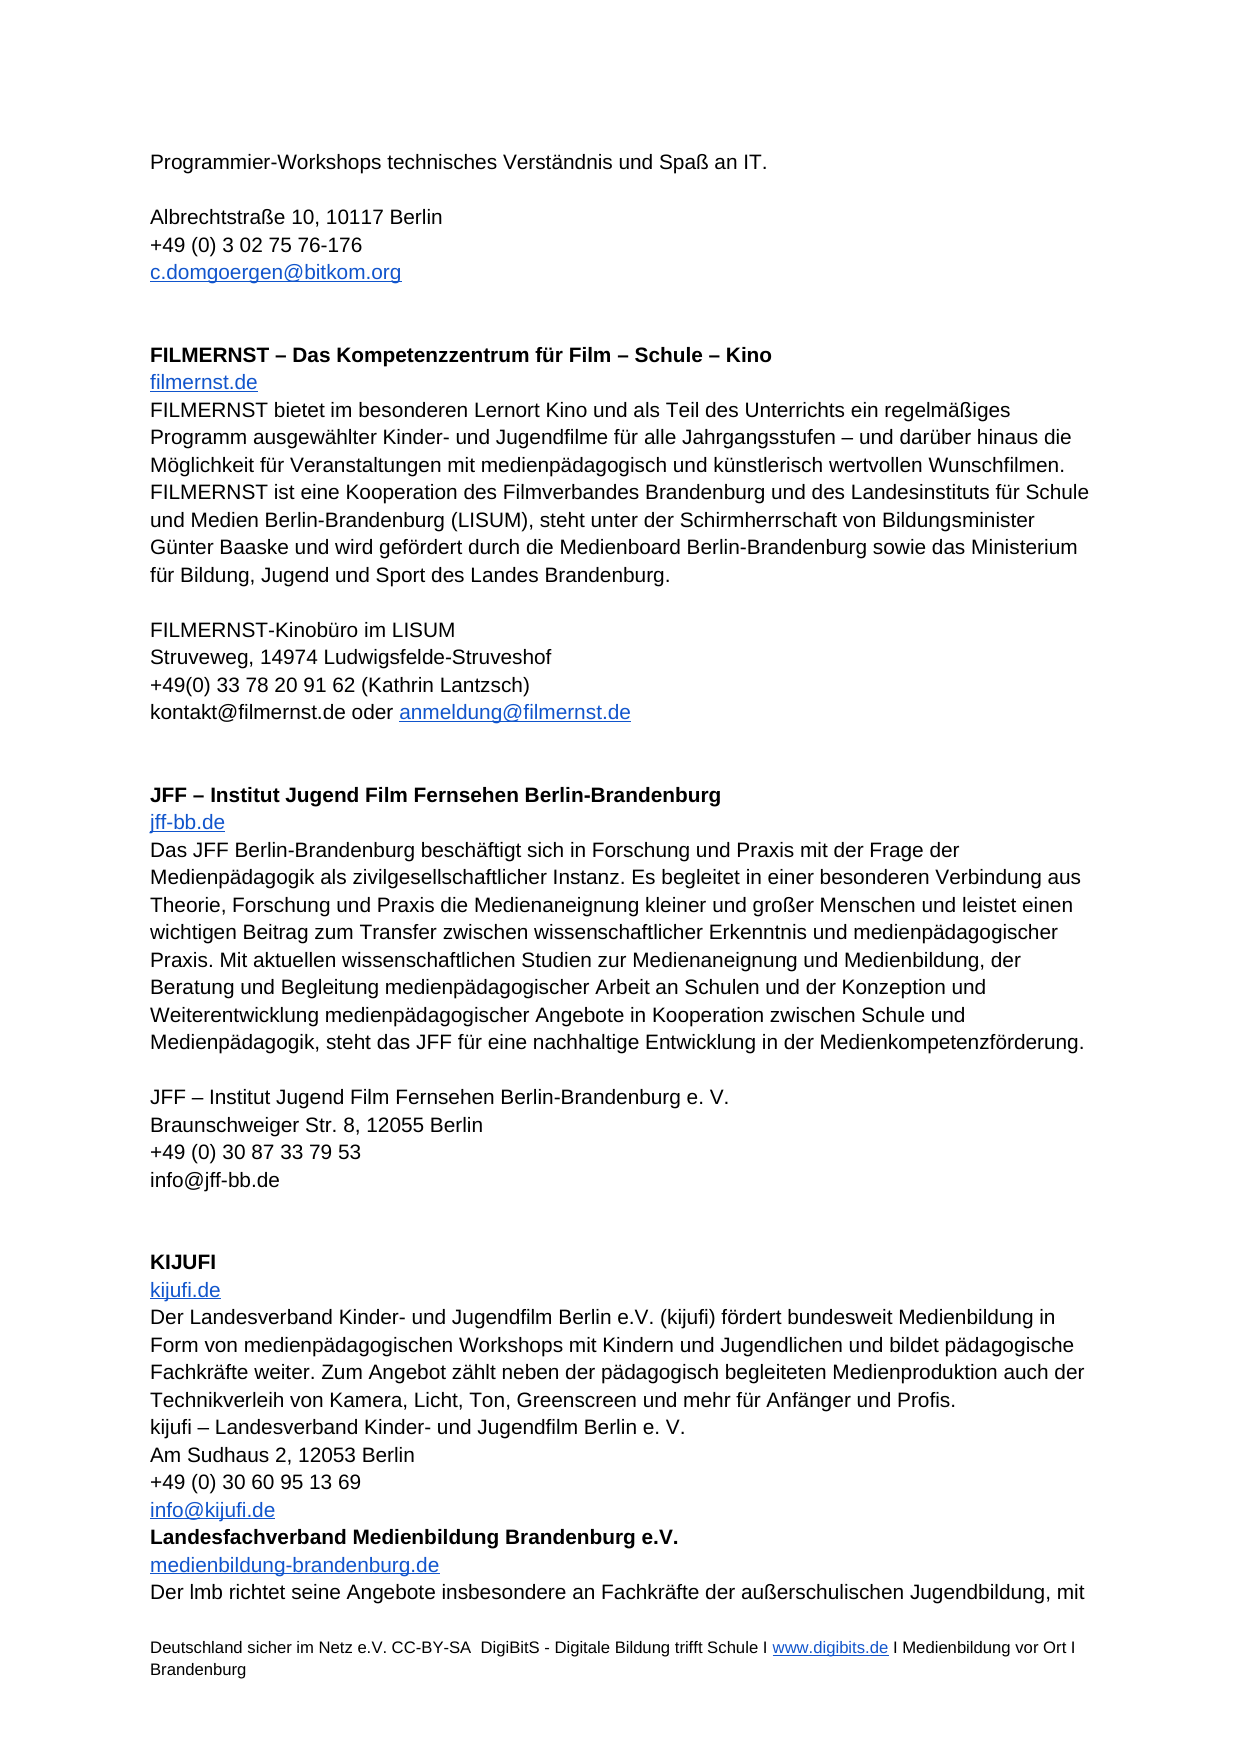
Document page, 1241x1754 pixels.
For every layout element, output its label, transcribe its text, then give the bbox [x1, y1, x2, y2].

text FILMERNST-Kinobüro im LISUM [150, 617, 1090, 641]
text Braunschweiger Str. 8, 12055 Berlin [150, 1112, 1090, 1136]
text Das JFF Berlin-Brandenburg beschäftigt sich in Forschung und Praxis mit der Frage der Medienpädagogik als zivilgesellschaftlicher Instanz. Es begleitet in einer besonderen Verbindung aus Theorie, Forschung und Praxis die Medienaneignung kleiner und großer Menschen und leistet einen wichtigen Beitrag zum Transfer zwischen wissenschaftlicher Erkenntnis und medienpädagogischer Praxis. Mit aktuellen wissenschaftlichen Studien zur Medienaneignung und Medienbildung, der Beratung und Begleitung medienpädagogischer Arbeit an Schulen und der Konzeption und Weiterentwicklung medienpädagogischer Angebote in Kooperation zwischen Schule und Medienpädagogik, steht das JFF für eine nachhaltige Entwicklung in der Medienkompetenzförderung. [150, 837, 1090, 1054]
text kontakt@filmernst.de oder anmeldung@filmernst.de [150, 700, 1090, 724]
text +49(0) 33 78 20 91 62 (Kathrin Lantzsch) [150, 672, 1090, 696]
text filmernst.de [150, 370, 1090, 394]
text Landesfachverband Medienbildung Brandenburg e.V. [150, 1525, 1090, 1549]
text FILMERNST – Das Kompetenzzentrum für Film – Schule – Kino [150, 342, 1090, 366]
text Der Landesverband Kinder- und Jugendfilm Berlin e.V. (kijufi) fördert bundesweit Medienbildung in Form von medienpädagogischen Workshops mit Kindern und Jugendlichen und bildet pädagogische Fachkräfte weiter. Zum Angebot zählt neben der pädagogisch begleiteten Medienproduktion auch der Technikverleih von Kamera, Licht, Ton, Greenscreen und mehr für Anfänger und Profis. [150, 1305, 1090, 1411]
text +49 (0) 30 60 95 13 69 [150, 1470, 1090, 1494]
text Programmier-Workshops technisches Verständnis und Spaß an IT. [150, 150, 1090, 174]
text kijufi.de [150, 1277, 1090, 1301]
text Albrechtstraße 10, 10117 Berlin [150, 205, 1090, 229]
text JFF – Institut Jugend Film Fernsehen Berlin-Brandenburg e. V. [150, 1085, 1090, 1109]
text KIJUFI [150, 1250, 1090, 1274]
text c.domgoergen@bitkom.org [150, 260, 1090, 284]
text medienbildung-brandenburg.de [150, 1552, 1090, 1576]
text info@kijufi.de [150, 1497, 1090, 1521]
text info@jff-bb.de [150, 1167, 1090, 1191]
text +49 (0) 3 02 75 76-176 [150, 232, 1090, 256]
text Am Sudhaus 2, 12053 Berlin [150, 1442, 1090, 1466]
text Struveweg, 14974 Ludwigsfelde-Struveshof [150, 645, 1090, 669]
text FILMERNST bietet im besonderen Lernort Kino und als Teil des Unterrichts ein regelmäßiges Programm ausgewählter Kinder- und Jugendfilme für alle Jahrgangsstufen – und darüber hinaus die Möglichkeit für Veranstaltungen mit medienpädagogisch und künstlerisch wertvollen Wunschfilmen. FILMERNST ist eine Kooperation des Filmverbandes Brandenburg und des Landesinstituts für Schule und Medien Berlin-Brandenburg (LISUM), steht unter der Schirmherrschaft von Bildungsminister Günter Baaske und wird gefördert durch die Medienboard Berlin-Brandenburg sowie das Ministerium für Bildung, Jugend und Sport des Landes Brandenburg. [150, 397, 1090, 586]
text JFF – Institut Jugend Film Fernsehen Berlin-Brandenburg [150, 782, 1090, 806]
text kijufi – Landesverband Kinder- und Jugendfilm Berlin e. V. [150, 1415, 1090, 1439]
text Der lmb richtet seine Angebote insbesondere an Fachkräfte der außerschulischen Jugendbildung, mit [150, 1580, 1090, 1604]
text jff-bb.de [150, 810, 1090, 834]
text +49 (0) 30 87 33 79 53 [150, 1140, 1090, 1164]
